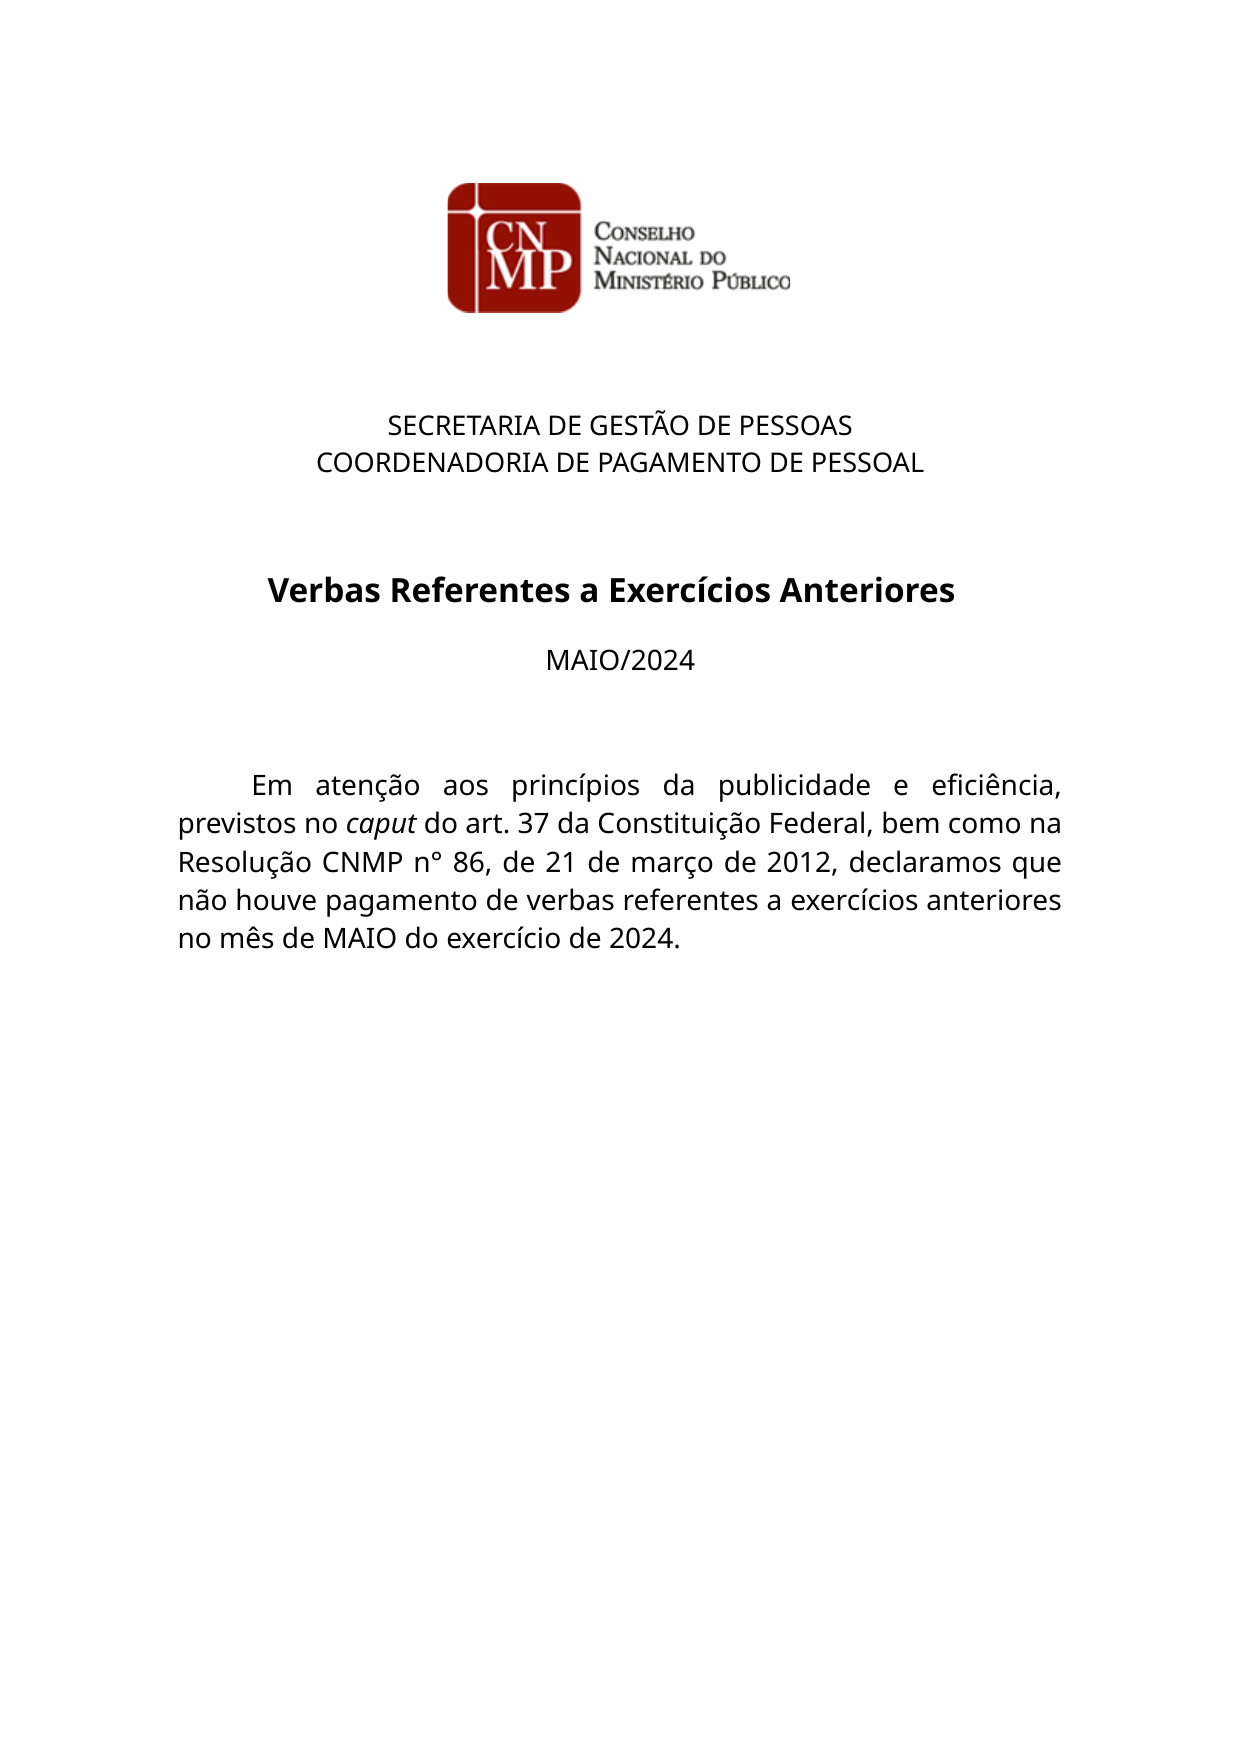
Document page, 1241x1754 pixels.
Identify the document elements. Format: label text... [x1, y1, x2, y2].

text Verbas Referentes a Exercícios Anteriores [177, 567, 1063, 612]
text COORDENADORIA DE PAGAMENTO DE PESSOAL [177, 443, 1063, 480]
text MAIO/2024 [177, 641, 1063, 679]
text SECRETARIA DE GESTÃO DE PESSOAS [177, 407, 1063, 443]
text Em atenção aos princípios da publicidade e eficiência, previstos no caput do art. 37 da Constituição Federal, bem como na Resolução CNMP n° 86, de 21 de março de 2012, declaramos que não houve pagamento de verbas referentes a exercícios anteriores no mês de MAIO do exercício de 2024. [177, 765, 1063, 957]
